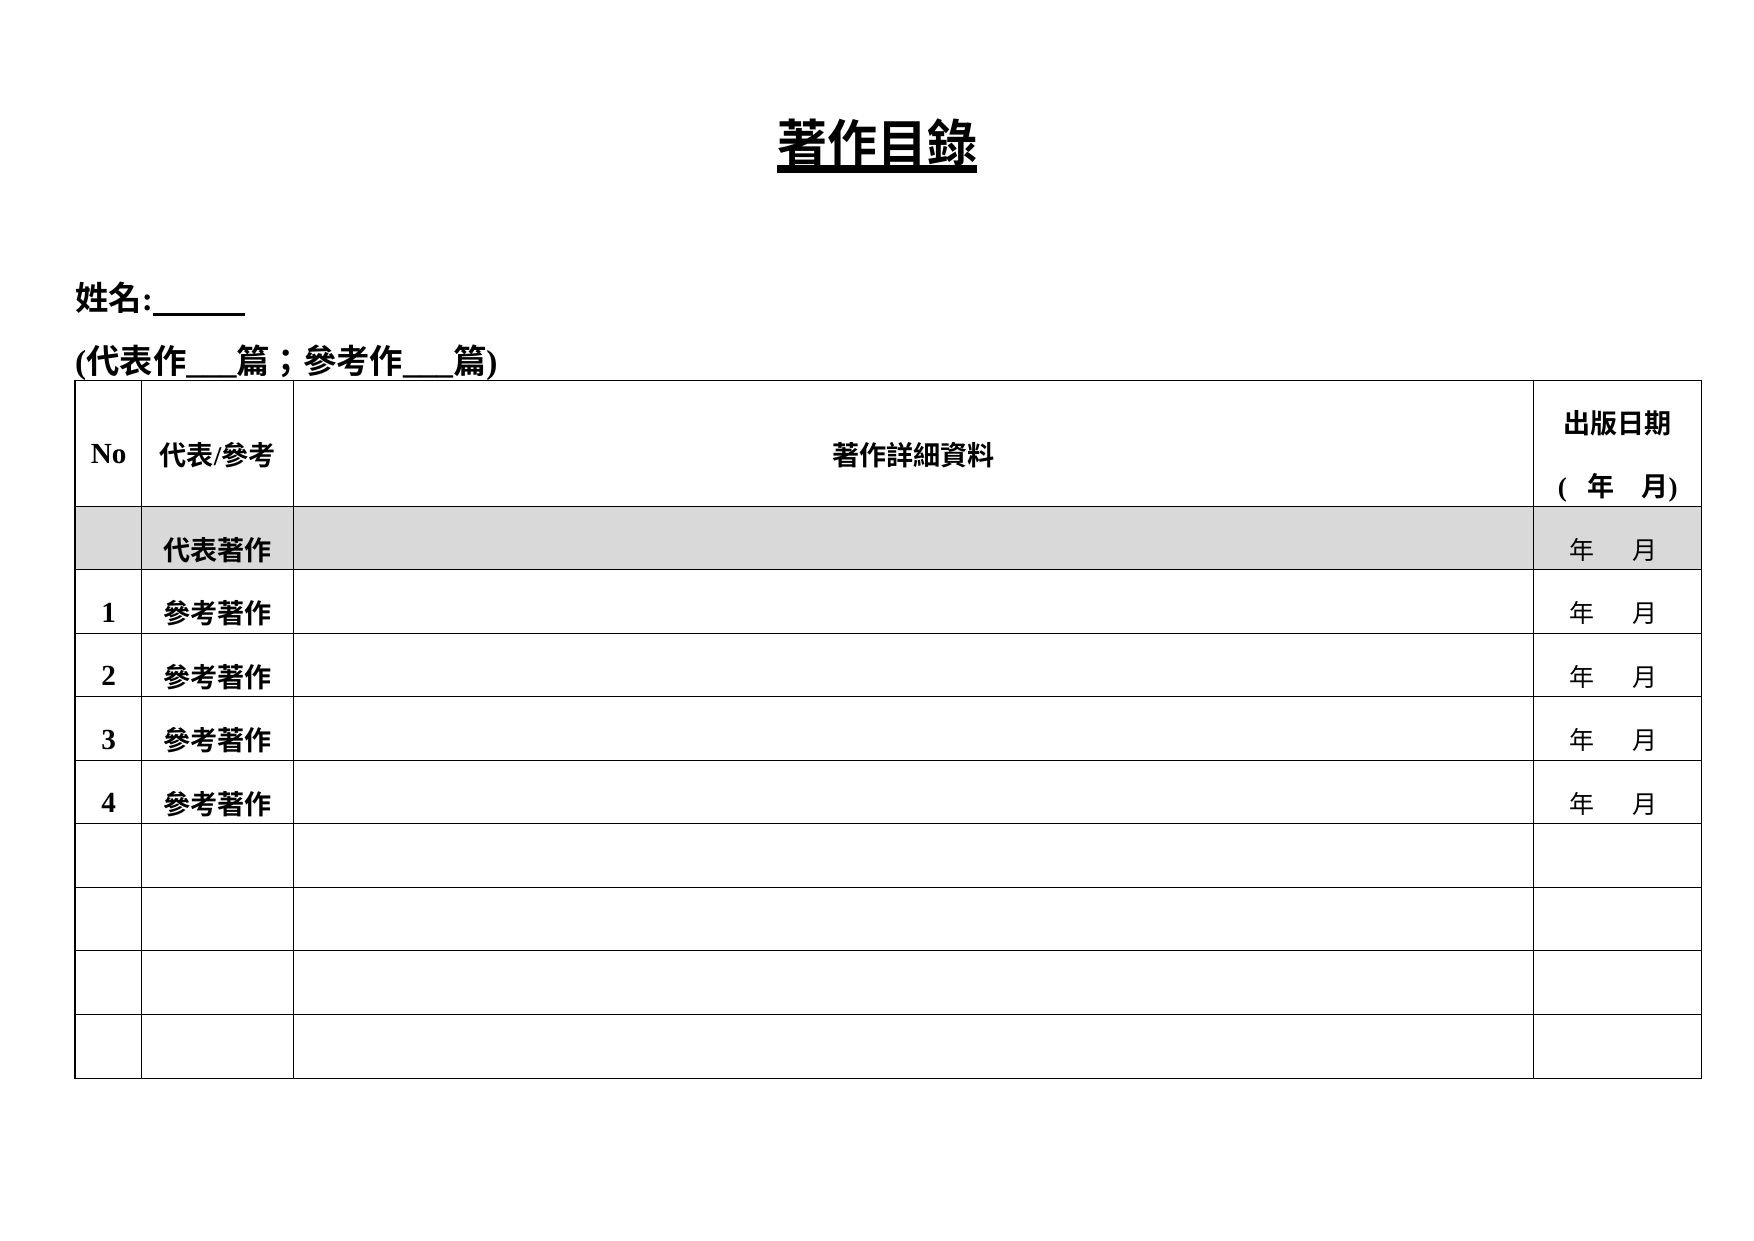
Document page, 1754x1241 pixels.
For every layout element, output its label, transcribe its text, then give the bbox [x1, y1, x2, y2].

text (代表作___篇；參考作___篇) [75, 317, 1679, 379]
table_cell [294, 824, 1533, 887]
table_cell 參考著作 [142, 761, 293, 823]
table_cell [142, 951, 293, 1014]
table_cell [1534, 1015, 1701, 1077]
table_cell [142, 888, 293, 950]
table_cell [142, 1015, 293, 1077]
table_cell 代表著作 [142, 507, 293, 569]
table_header No [76, 381, 141, 506]
table_cell [1534, 824, 1701, 887]
table_cell 年 月 [1534, 507, 1701, 569]
table_cell [76, 824, 141, 887]
table_cell 年 月 [1534, 697, 1701, 760]
table_header 代表/參考 [142, 381, 293, 506]
table_cell 年 月 [1534, 570, 1701, 633]
table_cell [1534, 951, 1701, 1014]
table_cell [294, 761, 1533, 823]
table_cell [142, 824, 293, 887]
table_cell 1 [76, 570, 141, 633]
table_cell 參考著作 [142, 634, 293, 696]
table_cell 3 [76, 697, 141, 760]
table_cell [76, 888, 141, 950]
text 姓名: [75, 254, 1679, 317]
table_cell [294, 507, 1533, 569]
table_header 著作詳細資料 [294, 381, 1533, 506]
table_cell 年 月 [1534, 761, 1701, 823]
table_cell 參考著作 [142, 570, 293, 633]
table_cell [294, 1015, 1533, 1077]
table_cell 年 月 [1534, 634, 1701, 696]
table_cell [76, 507, 141, 569]
table_cell [76, 951, 141, 1014]
table_cell [294, 888, 1533, 950]
table_cell [1534, 888, 1701, 950]
table_cell [294, 951, 1533, 1014]
table_cell [76, 1015, 141, 1077]
table_cell [294, 634, 1533, 696]
table_cell 參考著作 [142, 697, 293, 760]
table_header 出版日期 ( 年 月) [1534, 381, 1701, 506]
table_cell 2 [76, 634, 141, 696]
table_cell [294, 570, 1533, 633]
table_cell 4 [76, 761, 141, 823]
table_cell [294, 697, 1533, 760]
text 著作目錄 [75, 67, 1679, 192]
